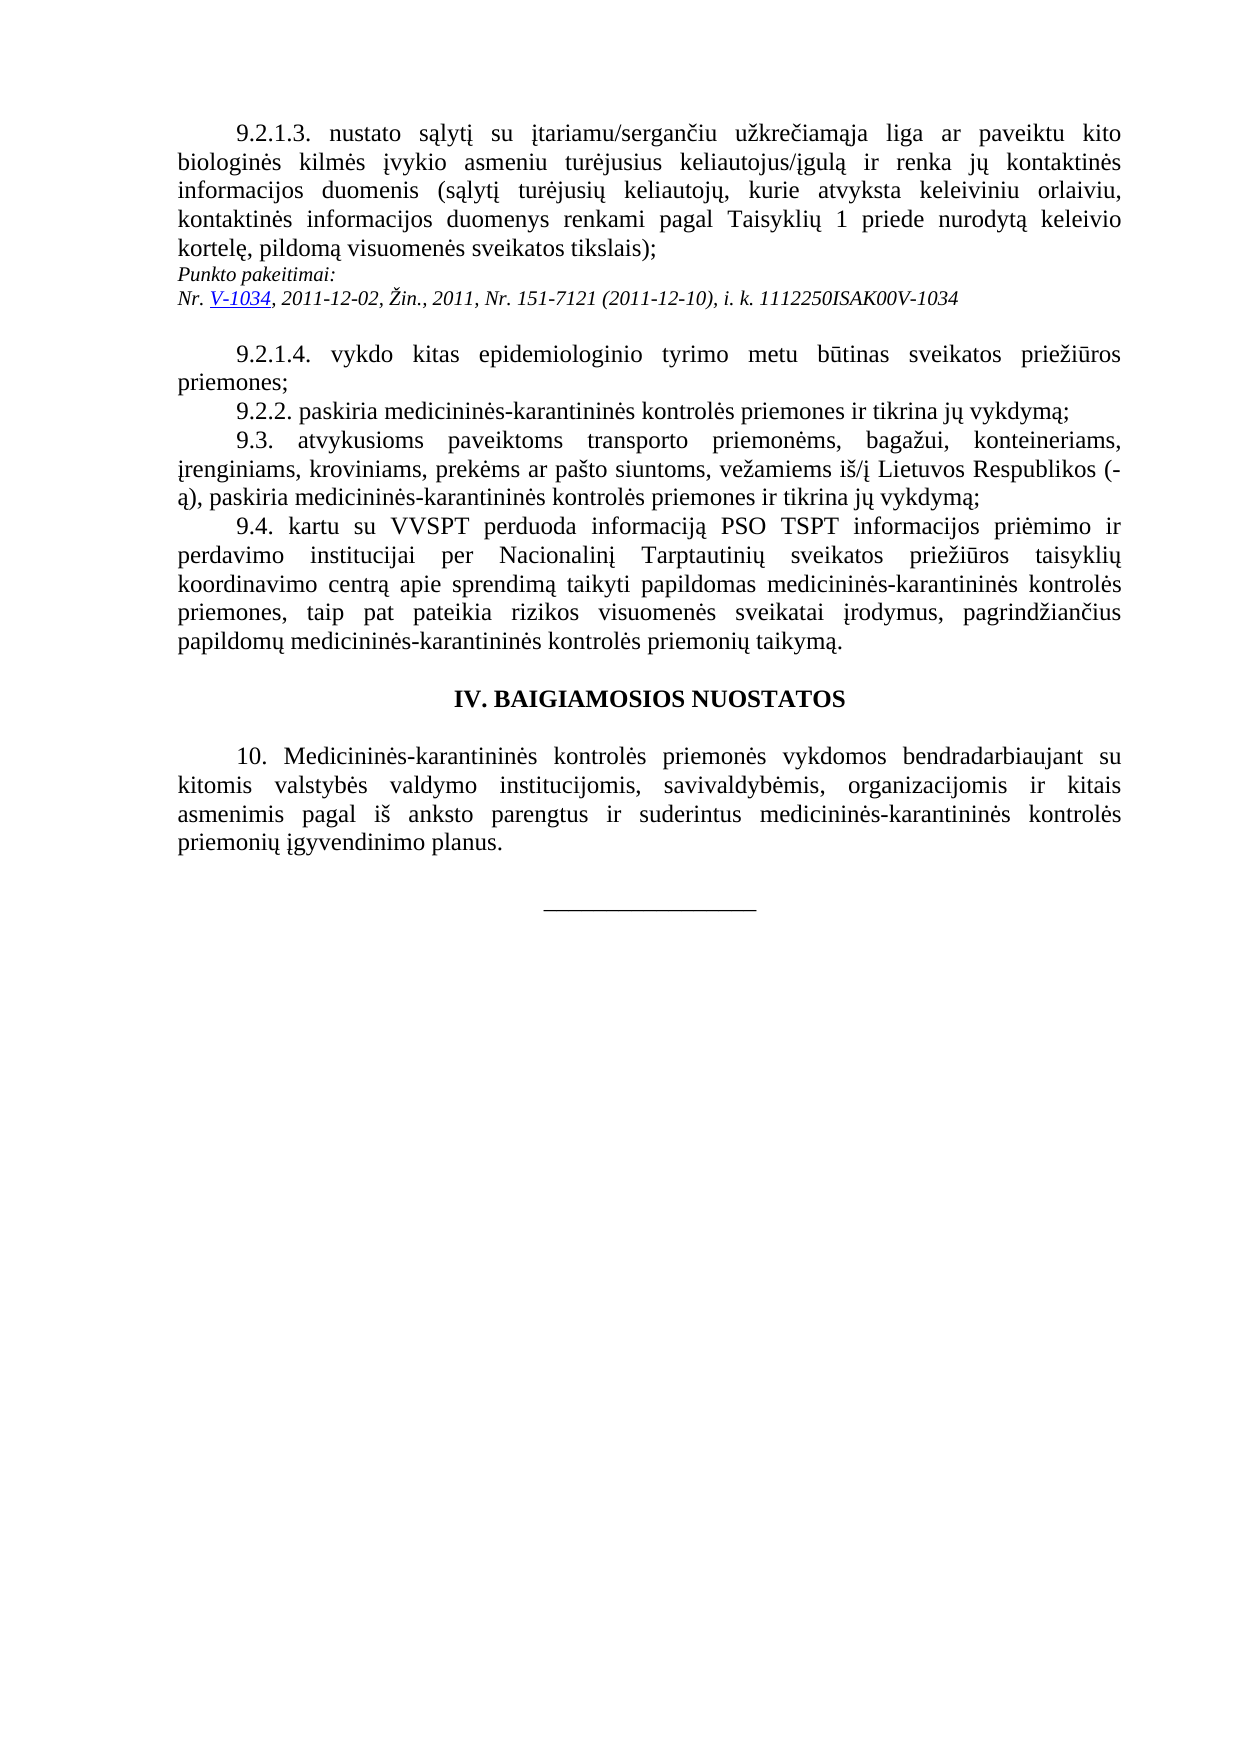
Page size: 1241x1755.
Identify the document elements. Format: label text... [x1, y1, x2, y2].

text 9.3. atvykusioms paveiktoms transporto priemonėms, bagažui, konteineriams, įrenginiams, kroviniams, prekėms ar pašto siuntoms, vežamiems iš/į Lietuvos Respublikos (-ą), paskiria medicininės-karantininės kontrolės priemones ir tikrina jų vykdymą; [177, 425, 1122, 511]
text 9.2.1.3. nustato sąlytį su įtariamu/sergančiu užkrečiamąja liga ar paveiktu kito biologinės kilmės įvykio asmeniu turėjusius keliautojus/įgulą ir renka jų kontaktinės informacijos duomenis (sąlytį turėjusių keliautojų, kurie atvyksta keleiviniu orlaiviu, kontaktinės informacijos duomenys renkami pagal Taisyklių 1 priede nurodytą keleivio kortelę, pildomą visuomenės sveikatos tikslais); [177, 118, 1122, 262]
text 9.4. kartu su VVSPT perduoda informaciją PSO TSPT informacijos priėmimo ir perdavimo institucijai per Nacionalinį Tarptautinių sveikatos priežiūros taisyklių koordinavimo centrą apie sprendimą taikyti papildomas medicininės-karantininės kontrolės priemones, taip pat pateikia rizikos visuomenės sveikatai įrodymus, pagrindžiančius papildomų medicininės-karantininės kontrolės priemonių taikymą. [177, 511, 1122, 655]
text 9.2.1.4. vykdo kitas epidemiologinio tyrimo metu būtinas sveikatos priežiūros priemones; [177, 339, 1122, 396]
text Punkto pakeitimai: [177, 262, 1122, 286]
text 10. Medicininės-karantininės kontrolės priemonės vykdomos bendradarbiaujant su kitomis valstybės valdymo institucijomis, savivaldybėmis, organizacijomis ir kitais asmenimis pagal iš anksto parengtus ir suderintus medicininės-karantininės kontrolės priemonių įgyvendinimo planus. [177, 741, 1122, 856]
text IV. BAIGIAMOSIOS NUOSTATOS [177, 684, 1122, 712]
text Nr. V-1034, 2011-12-02, Žin., 2011, Nr. 151-7121 (2011-12-10), i. k. 1112250ISAK00V-1034 [177, 286, 1122, 310]
text _________________ [177, 885, 1122, 914]
text 9.2.2. paskiria medicininės-karantininės kontrolės priemones ir tikrina jų vykdymą; [177, 396, 1122, 425]
